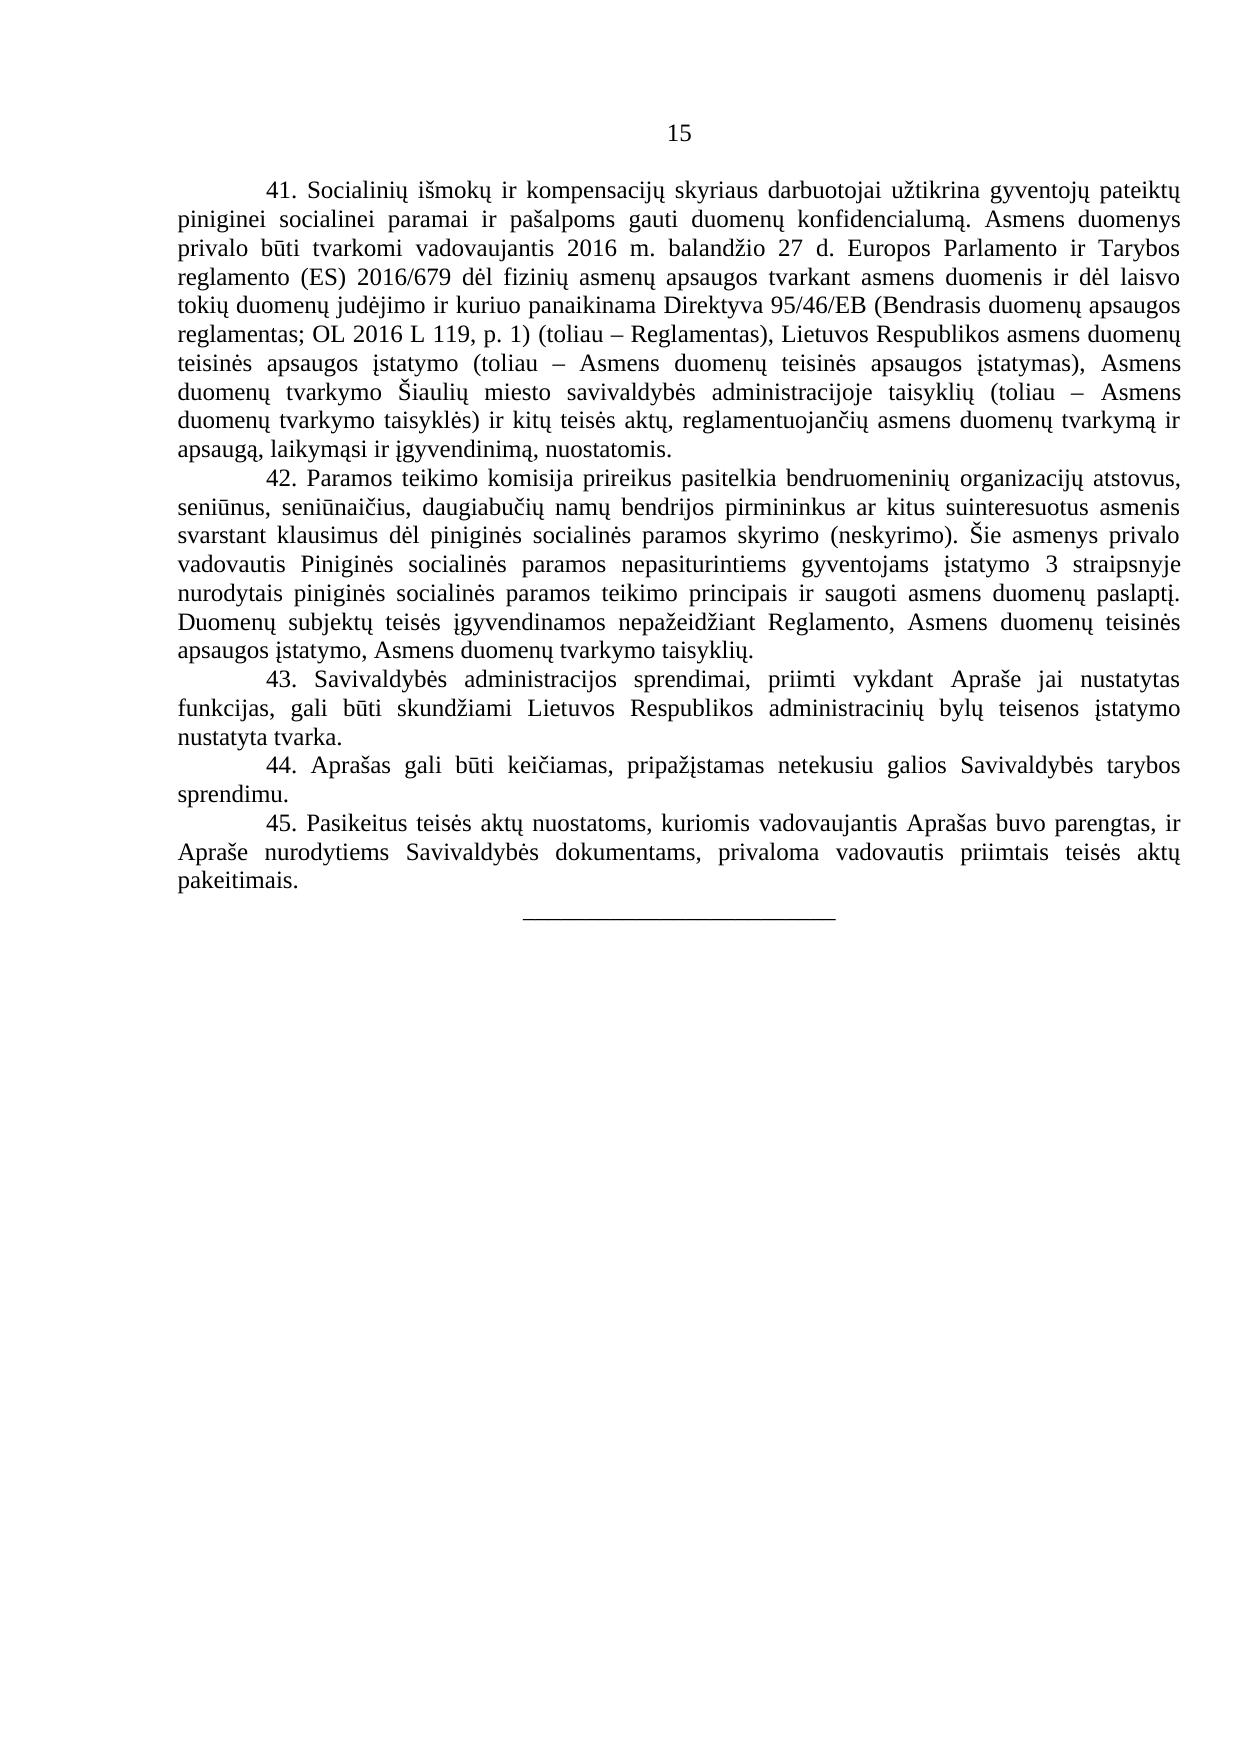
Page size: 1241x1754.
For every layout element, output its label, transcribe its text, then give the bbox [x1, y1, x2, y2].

text 44. Aprašas gali būti keičiamas, pripažįstamas netekusiu galios Savivaldybės tarybos sprendimu. [177, 751, 1181, 808]
text 45. Pasikeitus teisės aktų nuostatoms, kuriomis vadovaujantis Aprašas buvo parengtas, ir Apraše nurodytiems Savivaldybės dokumentams, privaloma vadovautis priimtais teisės aktų pakeitimais. [177, 808, 1181, 894]
text 42. Paramos teikimo komisija prireikus pasitelkia bendruomeninių organizacijų atstovus, seniūnus, seniūnaičius, daugiabučių namų bendrijos pirmininkus ar kitus suinteresuotus asmenis svarstant klausimus dėl piniginės socialinės paramos skyrimo (neskyrimo). Šie asmenys privalo vadovautis Piniginės socialinės paramos nepasiturintiems gyventojams įstatymo 3 straipsnyje nurodytais piniginės socialinės paramos teikimo principais ir saugoti asmens duomenų paslaptį. Duomenų subjektų teisės įgyvendinamos nepažeidžiant Reglamento, Asmens duomenų teisinės apsaugos įstatymo, Asmens duomenų tvarkymo taisyklių. [177, 463, 1181, 664]
text 41. Socialinių išmokų ir kompensacijų skyriaus darbuotojai užtikrina gyventojų pateiktų piniginei socialinei paramai ir pašalpoms gauti duomenų konfidencialumą. Asmens duomenys privalo būti tvarkomi vadovaujantis 2016 m. balandžio 27 d. Europos Parlamento ir Tarybos reglamento (ES) 2016/679 dėl fizinių asmenų apsaugos tvarkant asmens duomenis ir dėl laisvo tokių duomenų judėjimo ir kuriuo panaikinama Direktyva 95/46/EB (Bendrasis duomenų apsaugos reglamentas; OL 2016 L 119, p. 1) (toliau – Reglamentas), Lietuvos Respublikos asmens duomenų teisinės apsaugos įstatymo (toliau – Asmens duomenų teisinės apsaugos įstatymas), Asmens duomenų tvarkymo Šiaulių miesto savivaldybės administracijoje taisyklių (toliau – Asmens duomenų tvarkymo taisyklės) ir kitų teisės aktų, reglamentuojančių asmens duomenų tvarkymą ir apsaugą, laikymąsi ir įgyvendinimą, nuostatomis. [177, 176, 1181, 463]
text 43. Savivaldybės administracijos sprendimai, priimti vykdant Apraše jai nustatytas funkcijas, gali būti skundžiami Lietuvos Respublikos administracinių bylų teisenos įstatymo nustatyta tvarka. [177, 664, 1181, 751]
text _________________________ [177, 894, 1181, 923]
